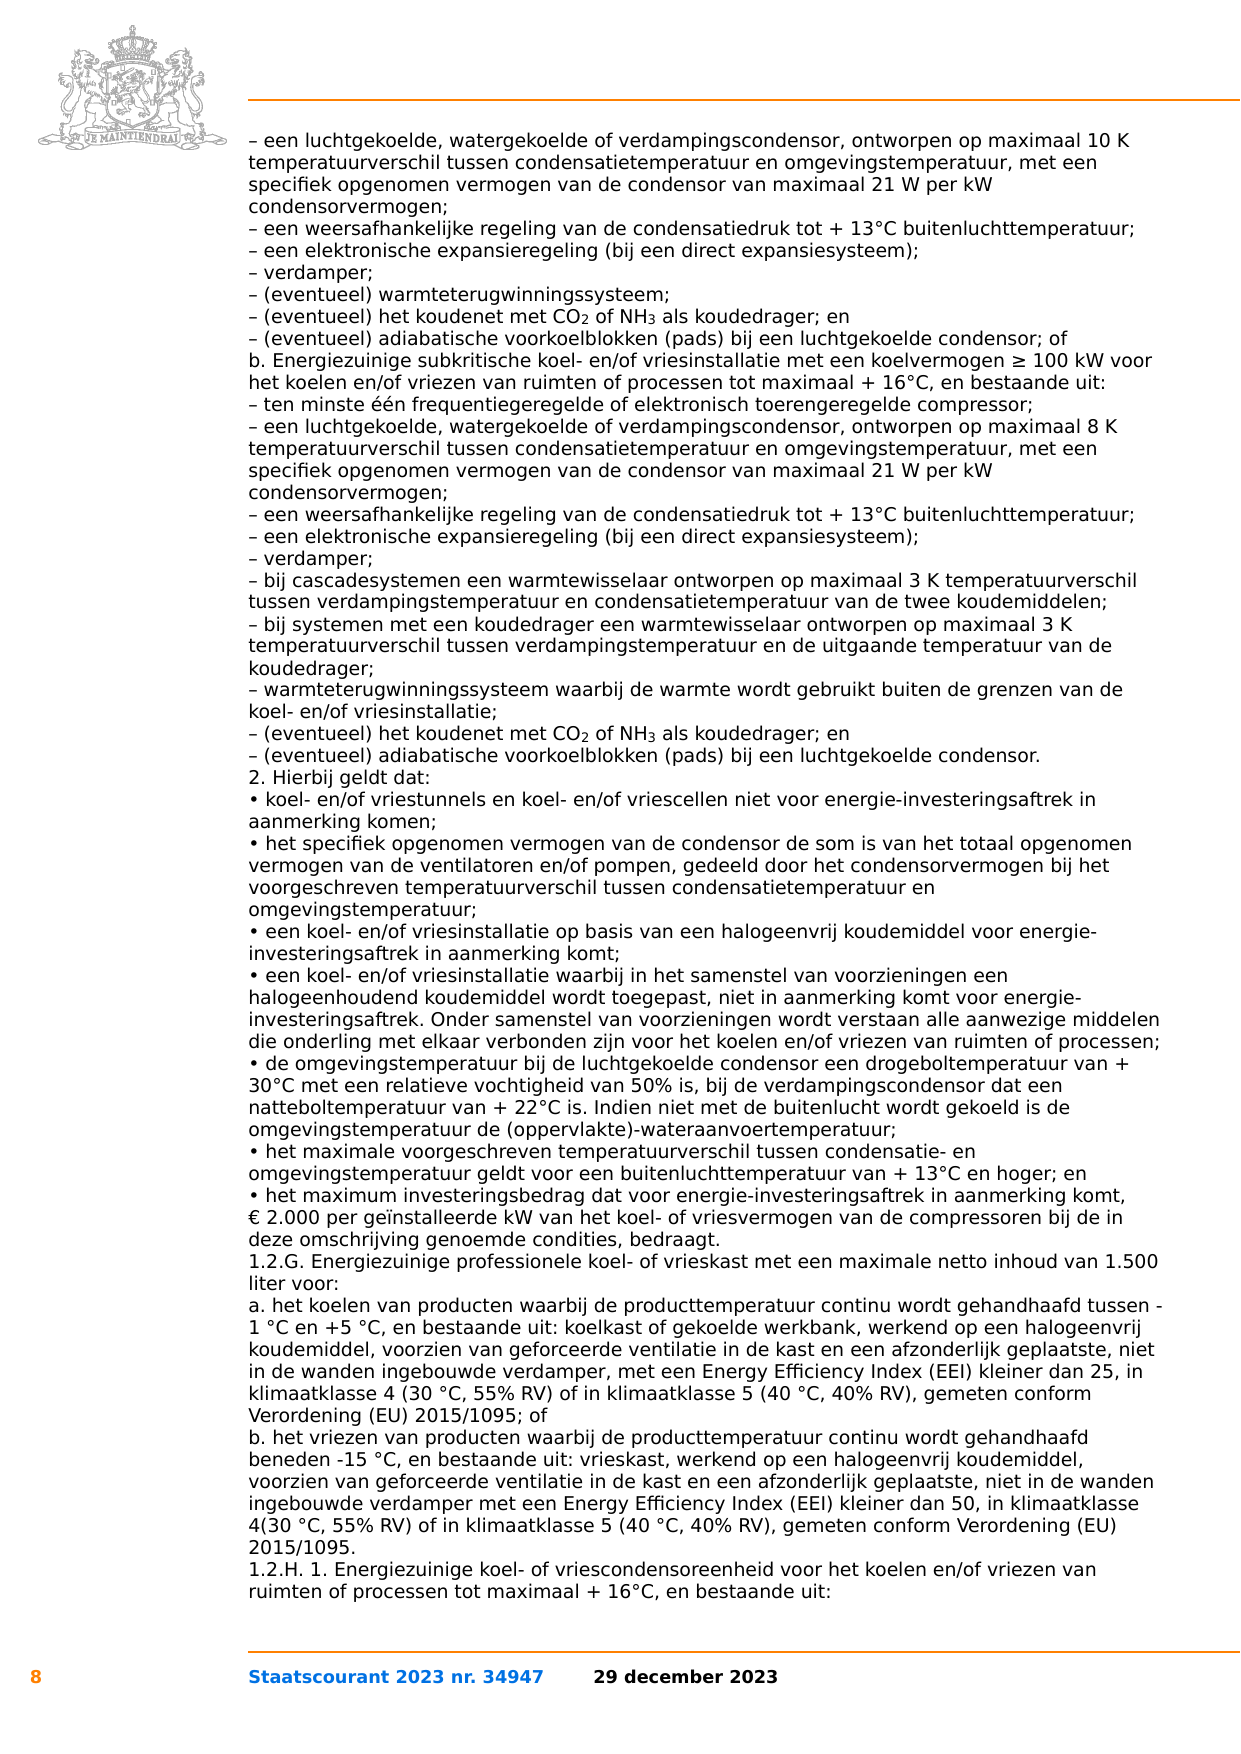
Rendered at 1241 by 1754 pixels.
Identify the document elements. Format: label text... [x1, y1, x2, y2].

text a. het koelen van producten waarbij de producttemperatuur continu wordt gehandhaafd tussen -1 °C en +5 °C, en bestaande uit: koelkast of gekoelde werkbank, werkend op een halogeenvrij koudemiddel, voorzien van geforceerde ventilatie in de kast en een afzonderlijk geplaatste, niet in de wanden ingebouwde verdamper, met een Energy Efficiency Index (EEI) kleiner dan 25, in klimaatklasse 4 (30 °C, 55% RV) of in klimaatklasse 5 (40 °C, 40% RV), gemeten conform Verordening (EU) 2015/1095; of [248, 1295, 1163, 1427]
text – warmteterugwinningssysteem waarbij de warmte wordt gebruikt buiten de grenzen van de koel- en/of vriesinstallatie; [248, 679, 1163, 723]
text • koel- en/of vriestunnels en koel- en/of vriescellen niet voor energie-investeringsaftrek in aanmerking komen; [248, 789, 1163, 833]
text b. Energiezuinige subkritische koel- en/of vriesinstallatie met een koelvermogen ≥ 100 kW voor het koelen en/of vriezen van ruimten of processen tot maximaal + 16°C, en bestaande uit: [248, 350, 1163, 394]
text • het maximale voorgeschreven temperatuurverschil tussen condensatie- en omgevingstemperatuur geldt voor een buitenluchttemperatuur van + 13°C en hoger; en [248, 1141, 1163, 1185]
text 1.2.G. Energiezuinige professionele koel- of vrieskast met een maximale netto inhoud van 1.500 liter voor: [248, 1251, 1163, 1295]
text • het specifiek opgenomen vermogen van de condensor de som is van het totaal opgenomen vermogen van de ventilatoren en/of pompen, gedeeld door het condensorvermogen bij het voorgeschreven temperatuurverschil tussen condensatietemperatuur en omgevingstemperatuur; [248, 833, 1163, 921]
text – ten minste één frequentiegeregelde of elektronisch toerengeregelde compressor; [248, 394, 1163, 416]
text – (eventueel) adiabatische voorkoelblokken (pads) bij een luchtgekoelde condensor; of [248, 328, 1163, 350]
text – (eventueel) het koudenet met CO2 of NH3 als koudedrager; en [248, 306, 1163, 328]
text – (eventueel) adiabatische voorkoelblokken (pads) bij een luchtgekoelde condensor. [248, 745, 1163, 767]
text • een koel- en/of vriesinstallatie op basis van een halogeenvrij koudemiddel voor energie-investeringsaftrek in aanmerking komt; [248, 921, 1163, 965]
text • een koel- en/of vriesinstallatie waarbij in het samenstel van voorzieningen een halogeenhoudend koudemiddel wordt toegepast, niet in aanmerking komt voor energie-investeringsaftrek. Onder samenstel van voorzieningen wordt verstaan alle aanwezige middelen die onderling met elkaar verbonden zijn voor het koelen en/of vriezen van ruimten of processen; [248, 965, 1163, 1053]
text – een elektronische expansieregeling (bij een direct expansiesysteem); [248, 526, 1163, 547]
text – bij cascadesystemen een warmtewisselaar ontworpen op maximaal 3 K temperatuurverschil tussen verdampingstemperatuur en condensatietemperatuur van de twee koudemiddelen; [248, 569, 1163, 613]
text – verdamper; [248, 262, 1163, 284]
text 2. Hierbij geldt dat: [248, 767, 1163, 789]
text • het maximum investeringsbedrag dat voor energie-investeringsaftrek in aanmerking komt, € 2.000 per geïnstalleerde kW van het koel- of vriesvermogen van de compressoren bij de in deze omschrijving genoemde condities, bedraagt. [248, 1185, 1163, 1251]
text • de omgevingstemperatuur bij de luchtgekoelde condensor een drogeboltemperatuur van + 30°C met een relatieve vochtigheid van 50% is, bij de verdampingscondensor dat een natteboltemperatuur van + 22°C is. Indien niet met de buitenlucht wordt gekoeld is de omgevingstemperatuur de (oppervlakte)-wateraanvoertemperatuur; [248, 1053, 1163, 1141]
text – een weersafhankelijke regeling van de condensatiedruk tot + 13°C buitenluchttemperatuur; [248, 218, 1163, 240]
text – een elektronische expansieregeling (bij een direct expansiesysteem); [248, 240, 1163, 262]
text – een luchtgekoelde, watergekoelde of verdampingscondensor, ontworpen op maximaal 8 K temperatuurverschil tussen condensatietemperatuur en omgevingstemperatuur, met een specifiek opgenomen vermogen van de condensor van maximaal 21 W per kW condensorvermogen; [248, 416, 1163, 503]
text – (eventueel) het koudenet met CO2 of NH3 als koudedrager; en [248, 723, 1163, 745]
text – bij systemen met een koudedrager een warmtewisselaar ontworpen op maximaal 3 K temperatuurverschil tussen verdampingstemperatuur en de uitgaande temperatuur van de koudedrager; [248, 613, 1163, 679]
text b. het vriezen van producten waarbij de producttemperatuur continu wordt gehandhaafd beneden -15 °C, en bestaande uit: vrieskast, werkend op een halogeenvrij koudemiddel, voorzien van geforceerde ventilatie in de kast en een afzonderlijk geplaatste, niet in de wanden ingebouwde verdamper met een Energy Efficiency Index (EEI) kleiner dan 50, in klimaatklasse 4(30 °C, 55% RV) of in klimaatklasse 5 (40 °C, 40% RV), gemeten conform Verordening (EU) 2015/1095. [248, 1427, 1163, 1558]
text – verdamper; [248, 547, 1163, 569]
picture [38, 25, 227, 150]
text – een luchtgekoelde, watergekoelde of verdampingscondensor, ontworpen op maximaal 10 K temperatuurverschil tussen condensatietemperatuur en omgevingstemperatuur, met een specifiek opgenomen vermogen van de condensor van maximaal 21 W per kW condensorvermogen; [248, 130, 1163, 218]
text – (eventueel) warmteterugwinningssysteem; [248, 284, 1163, 306]
text 1.2.H. 1. Energiezuinige koel- of vriescondensoreenheid voor het koelen en/of vriezen van ruimten of processen tot maximaal + 16°C, en bestaande uit: [248, 1558, 1163, 1602]
text – een weersafhankelijke regeling van de condensatiedruk tot + 13°C buitenluchttemperatuur; [248, 503, 1163, 526]
